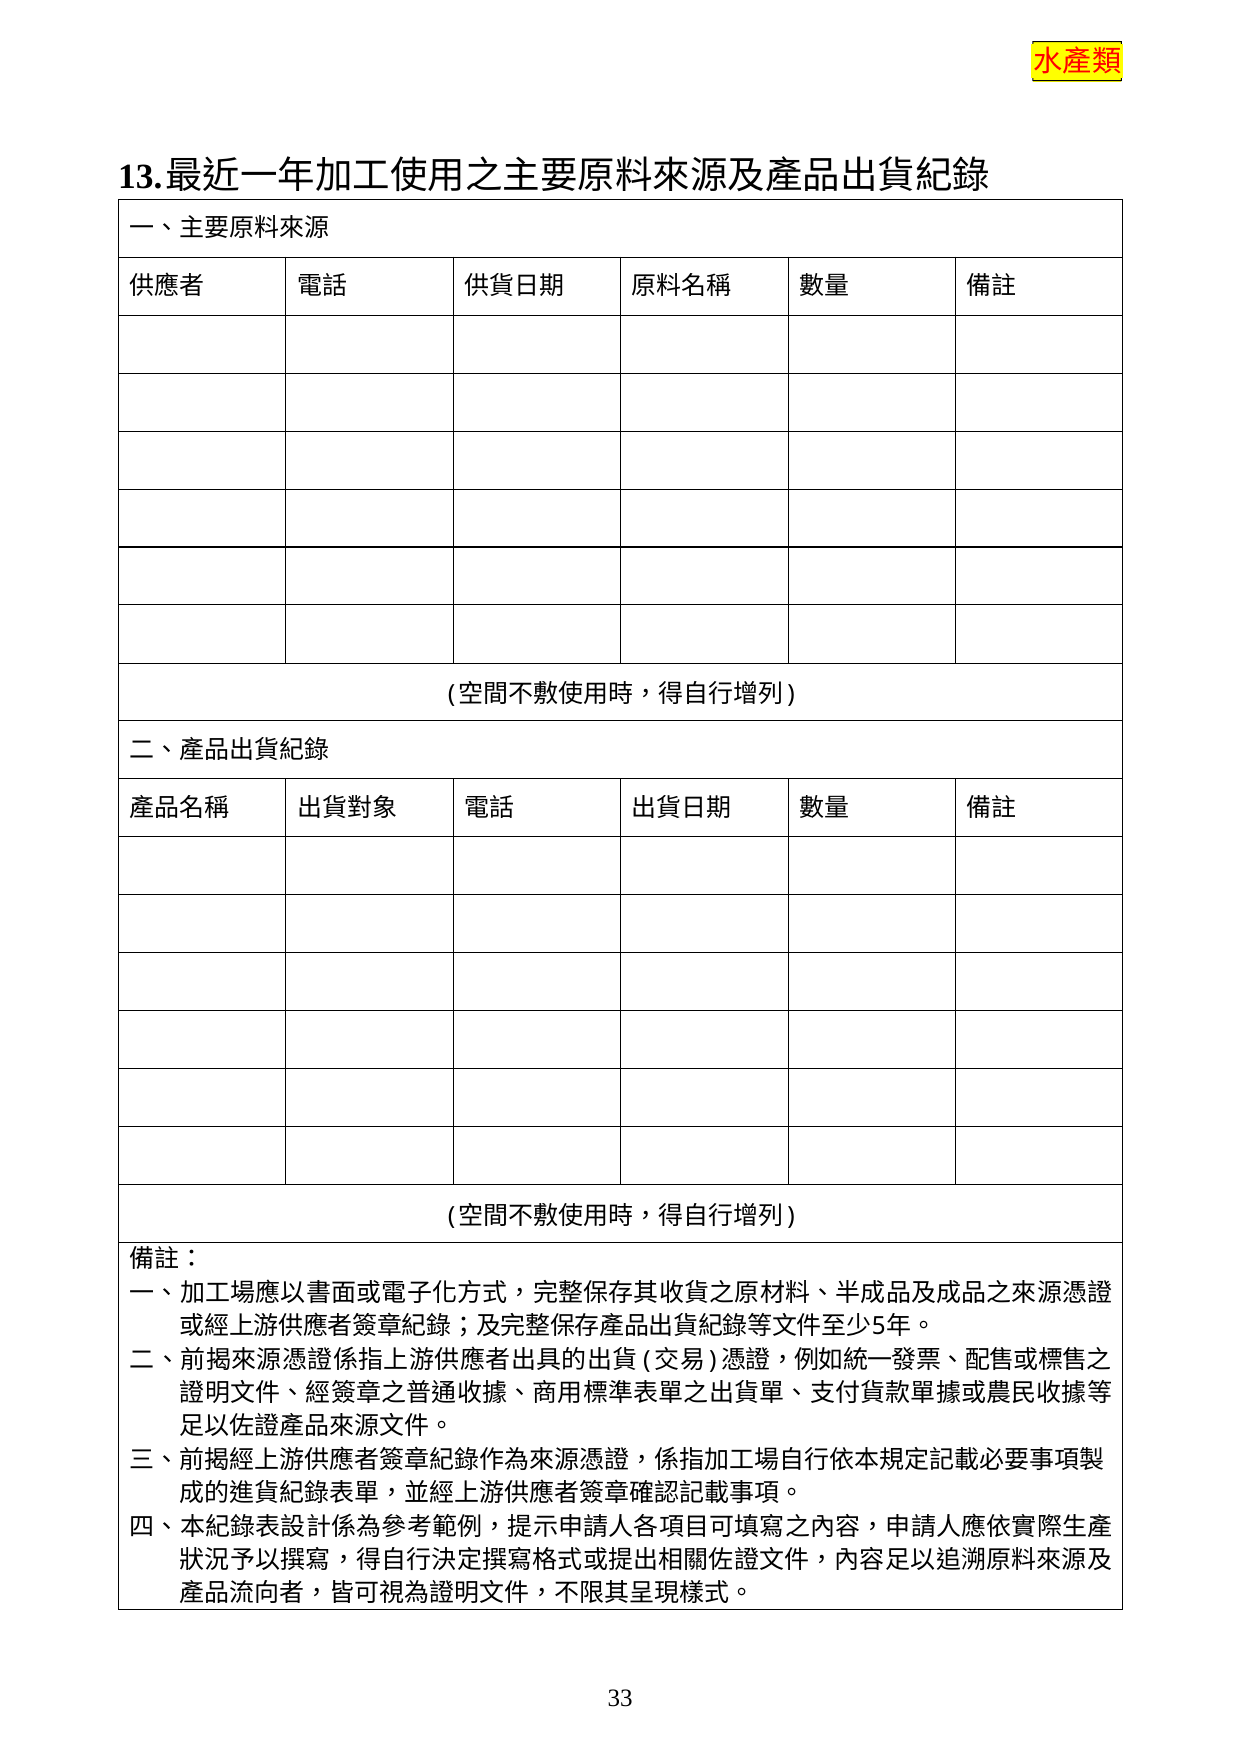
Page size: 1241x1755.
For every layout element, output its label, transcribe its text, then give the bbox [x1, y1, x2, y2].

table_cell [454, 316, 620, 372]
table_cell [789, 490, 955, 546]
table_cell [789, 1011, 955, 1068]
table_cell [286, 605, 453, 662]
table_cell [621, 1011, 788, 1068]
table_cell [454, 548, 620, 604]
table_cell [621, 432, 788, 488]
table_cell [286, 953, 453, 1010]
table_cell [119, 374, 285, 431]
table_cell [119, 953, 285, 1010]
table_cell [621, 1069, 788, 1126]
table_cell (空間不敷使用時，得自行增列) [119, 664, 1122, 720]
table_cell [789, 432, 955, 488]
table_cell [286, 490, 453, 546]
table_cell [454, 1127, 620, 1184]
table_cell [454, 605, 620, 662]
table_cell (空間不敷使用時，得自行增列) [119, 1185, 1122, 1242]
table_cell [956, 605, 1122, 662]
table_cell [454, 837, 620, 894]
table_cell [956, 1011, 1122, 1068]
table_cell [119, 548, 285, 604]
table_cell [119, 1011, 285, 1068]
table_cell [454, 895, 620, 952]
table_cell [454, 1011, 620, 1068]
table_cell [119, 316, 285, 372]
table_cell [621, 1127, 788, 1184]
table_cell [956, 895, 1122, 952]
table_cell [119, 895, 285, 952]
table_cell [119, 432, 285, 488]
table_cell [286, 1127, 453, 1184]
table_cell [956, 316, 1122, 372]
table_cell [119, 1069, 285, 1126]
table_cell [789, 953, 955, 1010]
table_cell 數量 [789, 258, 955, 314]
table_cell [789, 1069, 955, 1126]
table_cell [286, 837, 453, 894]
table_cell 備註 [956, 258, 1122, 314]
table_cell [621, 316, 788, 372]
table_cell [286, 895, 453, 952]
table_cell [286, 432, 453, 488]
table_cell 出貨日期 [621, 779, 788, 836]
table_cell [789, 316, 955, 372]
table_cell [119, 605, 285, 662]
table_cell 備註： 一、加工場應以書面或電子化方式，完整保存其收貨之原材料、半成品及成品之來源憑證或經上游供應者簽章紀錄；及完整保存產品出貨紀錄等文件至少5年。 二、前揭來源憑證係指上游供應者出具的出貨(交易)憑證，例如統一發票、配售或標售之證明文件、經簽章之普通收據、商用標準表單之出貨單、支付貨款單據或農民收據等足以佐證產品來源文件。 三、前揭經上游供應者簽章紀錄作為來源憑證，係指加工場自行依本規定記載必要事項製成的進貨紀錄表單，並經上游供應者簽章確認記載事項。 四、本紀錄表設計係為參考範例，提示申請人各項目可填寫之內容，申請人應依實際生產狀況予以撰寫，得自行決定撰寫格式或提出相關佐證文件，內容足以追溯原料來源及產品流向者，皆可視為證明文件，不限其呈現樣式。 [119, 1243, 1122, 1609]
table_cell [956, 953, 1122, 1010]
table_cell [621, 605, 788, 662]
table_cell [286, 1011, 453, 1068]
table_cell [956, 374, 1122, 431]
table_cell [956, 490, 1122, 546]
table_cell 數量 [789, 779, 955, 836]
table_cell [454, 432, 620, 488]
table_cell 備註 [956, 779, 1122, 836]
table_cell [789, 1127, 955, 1184]
table_cell [789, 548, 955, 604]
list 最近一年加工使用之主要原料來源及產品出貨紀錄 [118, 144, 1159, 199]
table_cell [789, 895, 955, 952]
table_cell [621, 895, 788, 952]
table_cell 二、產品出貨紀錄 [119, 721, 1122, 778]
table_cell [119, 1127, 285, 1184]
table_cell [454, 490, 620, 546]
table_cell 供應者 [119, 258, 285, 314]
table_cell [454, 374, 620, 431]
table_cell 原料名稱 [621, 258, 788, 314]
table_cell 電話 [286, 258, 453, 314]
table_cell [286, 316, 453, 372]
table_cell [119, 837, 285, 894]
table_cell 產品名稱 [119, 779, 285, 836]
table_header 一、主要原料來源 [119, 200, 1122, 257]
table_cell [621, 490, 788, 546]
table_cell [956, 1069, 1122, 1126]
table_cell [621, 953, 788, 1010]
table_cell [789, 605, 955, 662]
table_cell [789, 374, 955, 431]
table_cell [286, 1069, 453, 1126]
table_cell [286, 374, 453, 431]
table_cell [789, 837, 955, 894]
table_cell [286, 548, 453, 604]
table_cell [956, 548, 1122, 604]
table_cell [956, 432, 1122, 488]
table_cell [621, 837, 788, 894]
table_cell [454, 953, 620, 1010]
table_cell [621, 374, 788, 431]
table_cell 出貨對象 [286, 779, 453, 836]
table_cell [119, 490, 285, 546]
table_cell [956, 1127, 1122, 1184]
table_cell [621, 548, 788, 604]
table_cell [956, 837, 1122, 894]
table_cell [454, 1069, 620, 1126]
table_cell 供貨日期 [454, 258, 620, 314]
table_cell 電話 [454, 779, 620, 836]
